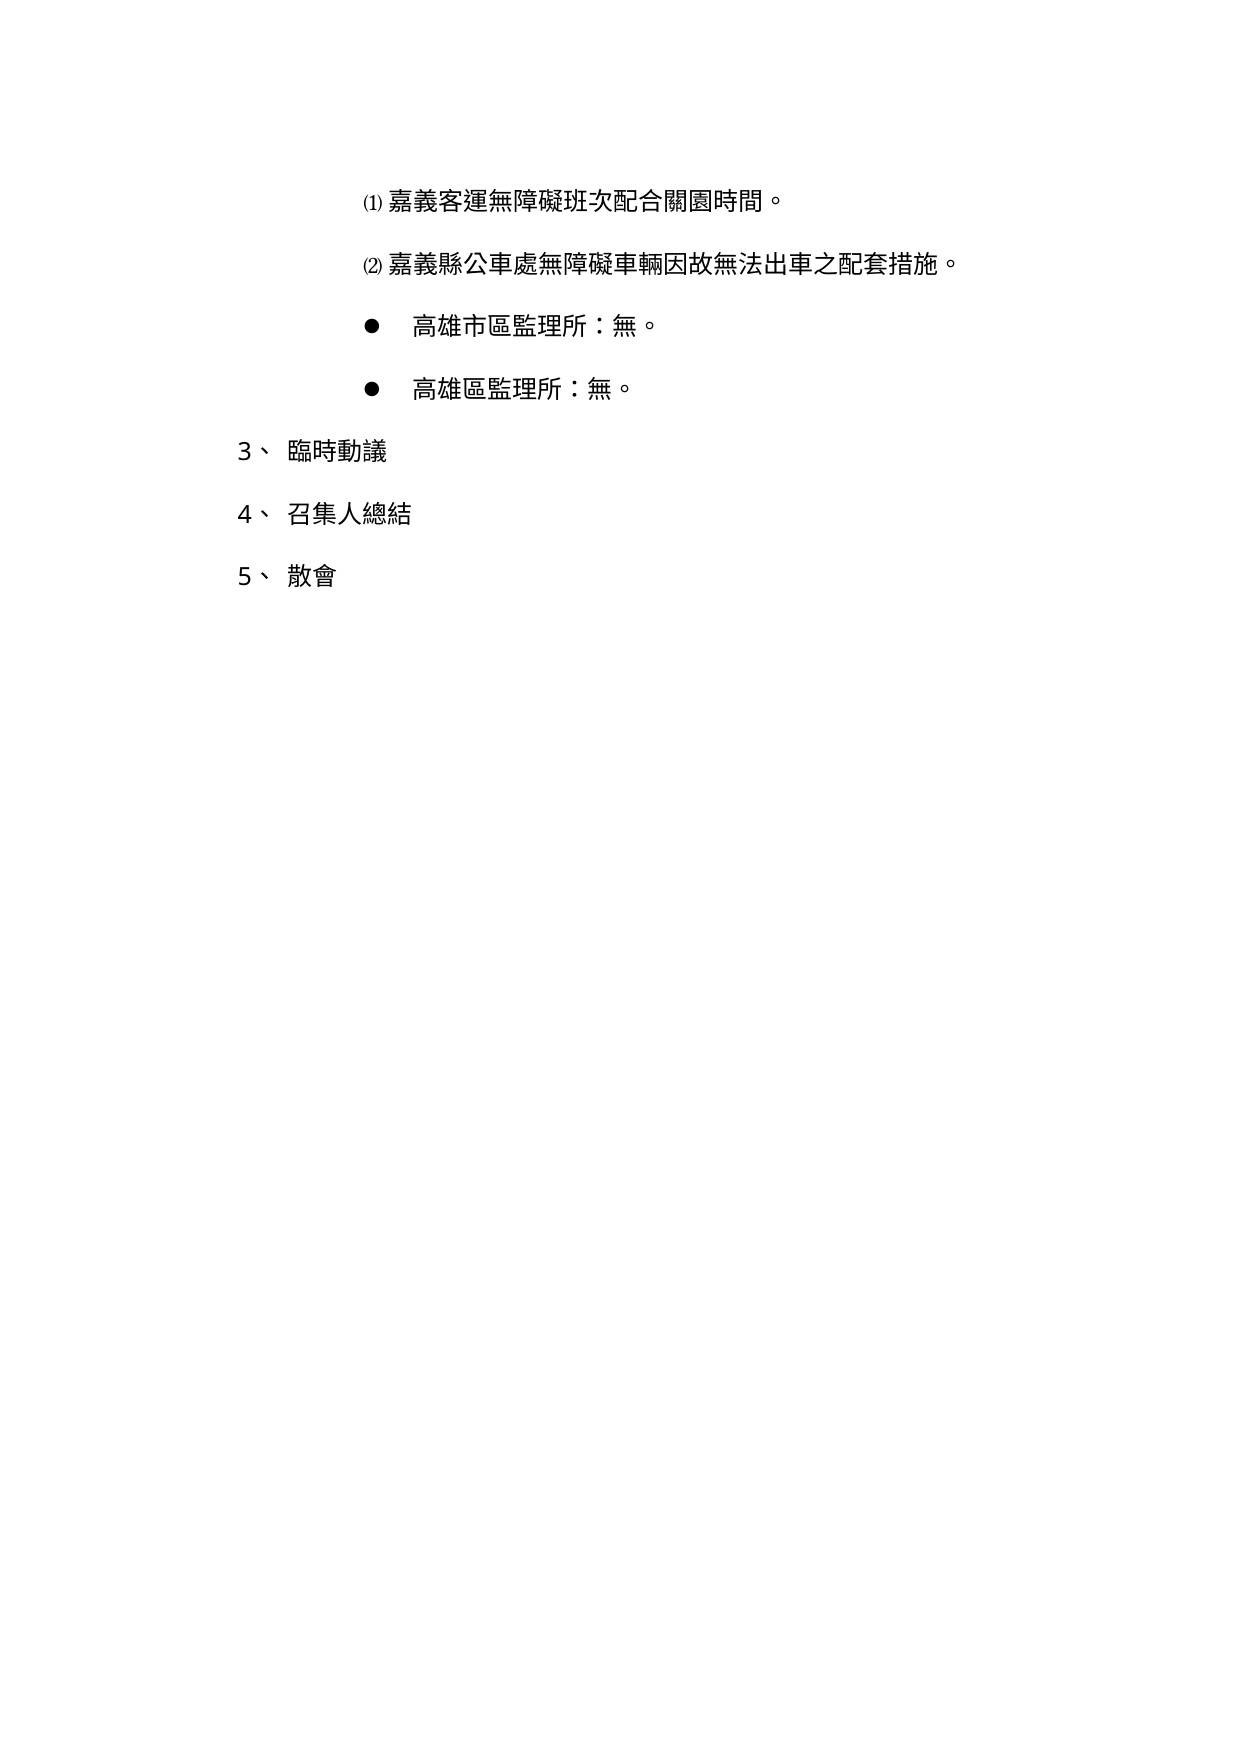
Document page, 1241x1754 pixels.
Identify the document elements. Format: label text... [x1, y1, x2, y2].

text ⑴嘉義客運無障礙班次配合關園時間。 [362, 158, 1053, 221]
list 臨時動議 [237, 408, 1053, 471]
list 散會 [237, 533, 1053, 596]
text ⑵嘉義縣公車處無障礙車輛因故無法出車之配套措施。 [362, 221, 1053, 283]
list 高雄市區監理所：無。 [362, 283, 1053, 346]
list 召集人總結 [237, 471, 1053, 533]
list 高雄區監理所：無。 [362, 346, 1053, 408]
